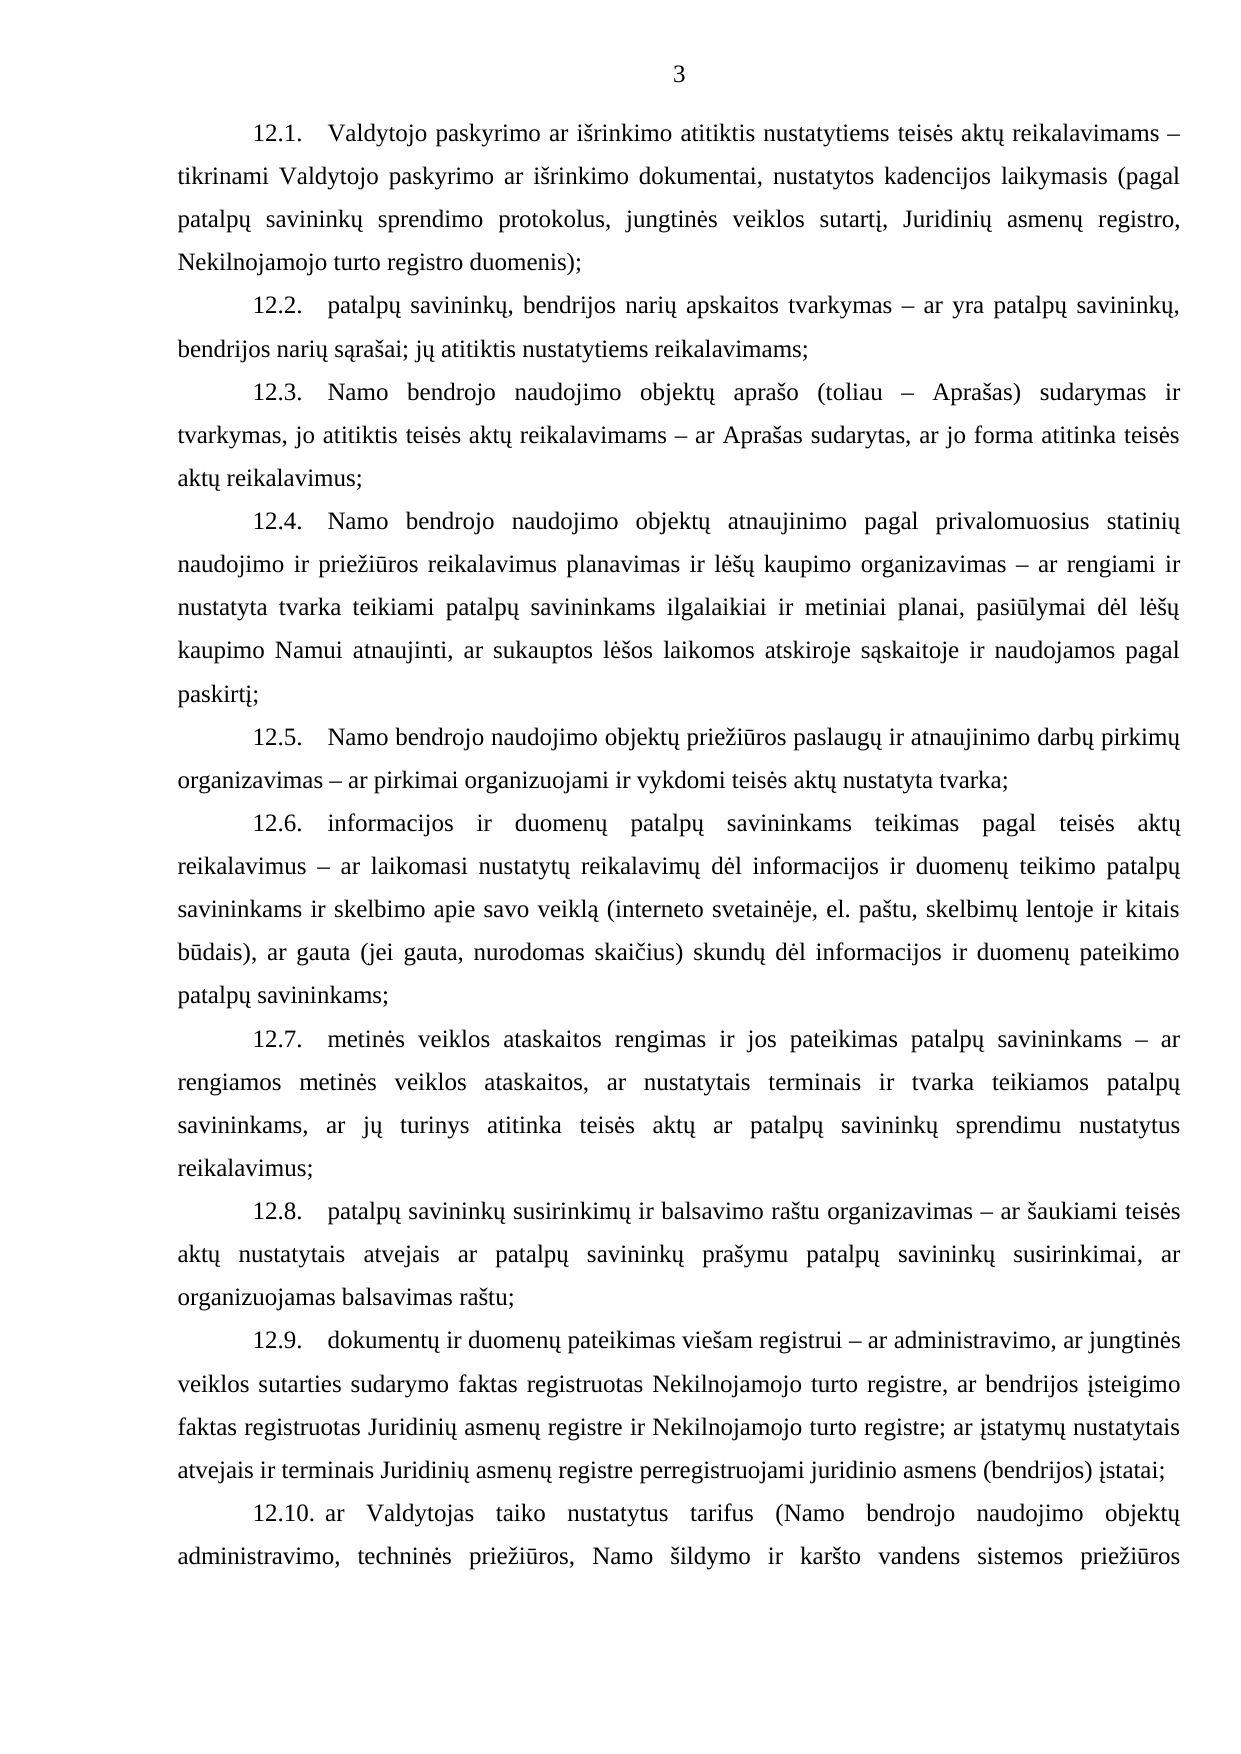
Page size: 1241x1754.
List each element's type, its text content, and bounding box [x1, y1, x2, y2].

text 12.9. dokumentų ir duomenų pateikimas viešam registrui – ar administravimo, ar jungtinės veiklos sutarties sudarymo faktas registruotas Nekilnojamojo turto registre, ar bendrijos įsteigimo faktas registruotas Juridinių asmenų registre ir Nekilnojamojo turto registre; ar įstatymų nustatytais atvejais ir terminais Juridinių asmenų registre perregistruojami juridinio asmens (bendrijos) įstatai; [177, 1326, 1181, 1484]
text 12.5. Namo bendrojo naudojimo objektų priežiūros paslaugų ir atnaujinimo darbų pirkimų organizavimas – ar pirkimai organizuojami ir vykdomi teisės aktų nustatyta tvarka; [177, 722, 1181, 794]
text 12.4. Namo bendrojo naudojimo objektų atnaujinimo pagal privalomuosius statinių naudojimo ir priežiūros reikalavimus planavimas ir lėšų kaupimo organizavimas – ar rengiami ir nustatyta tvarka teikiami patalpų savininkams ilgalaikiai ir metiniai planai, pasiūlymai dėl lėšų kaupimo Namui atnaujinti, ar sukauptos lėšos laikomos atskiroje sąskaitoje ir naudojamos pagal paskirtį; [177, 506, 1181, 707]
text 12.10. ar Valdytojas taiko nustatytus tarifus (Namo bendrojo naudojimo objektų administravimo, techninės priežiūros, Namo šildymo ir karšto vandens sistemos priežiūros [177, 1498, 1181, 1570]
text 12.7. metinės veiklos ataskaitos rengimas ir jos pateikimas patalpų savininkams – ar rengiamos metinės veiklos ataskaitos, ar nustatytais terminais ir tvarka teikiamos patalpų savininkams, ar jų turinys atitinka teisės aktų ar patalpų savininkų sprendimu nustatytus reikalavimus; [177, 1024, 1181, 1182]
text 12.3. Namo bendrojo naudojimo objektų aprašo (toliau – Aprašas) sudarymas ir tvarkymas, jo atitiktis teisės aktų reikalavimams – ar Aprašas sudarytas, ar jo forma atitinka teisės aktų reikalavimus; [177, 377, 1181, 492]
text 12.1. Valdytojo paskyrimo ar išrinkimo atitiktis nustatytiems teisės aktų reikalavimams – tikrinami Valdytojo paskyrimo ar išrinkimo dokumentai, nustatytos kadencijos laikymasis (pagal patalpų savininkų sprendimo protokolus, jungtinės veiklos sutartį, Juridinių asmenų registro, Nekilnojamojo turto registro duomenis); [177, 118, 1181, 276]
text 12.2. patalpų savininkų, bendrijos narių apskaitos tvarkymas – ar yra patalpų savininkų, bendrijos narių sąrašai; jų atitiktis nustatytiems reikalavimams; [177, 291, 1181, 362]
text 12.6. informacijos ir duomenų patalpų savininkams teikimas pagal teisės aktų reikalavimus – ar laikomasi nustatytų reikalavimų dėl informacijos ir duomenų teikimo patalpų savininkams ir skelbimo apie savo veiklą (interneto svetainėje, el. paštu, skelbimų lentoje ir kitais būdais), ar gauta (jei gauta, nurodomas skaičius) skundų dėl informacijos ir duomenų pateikimo patalpų savininkams; [177, 808, 1181, 1009]
text 12.8. patalpų savininkų susirinkimų ir balsavimo raštu organizavimas – ar šaukiami teisės aktų nustatytais atvejais ar patalpų savininkų prašymu patalpų savininkų susirinkimai, ar organizuojamas balsavimas raštu; [177, 1196, 1181, 1311]
